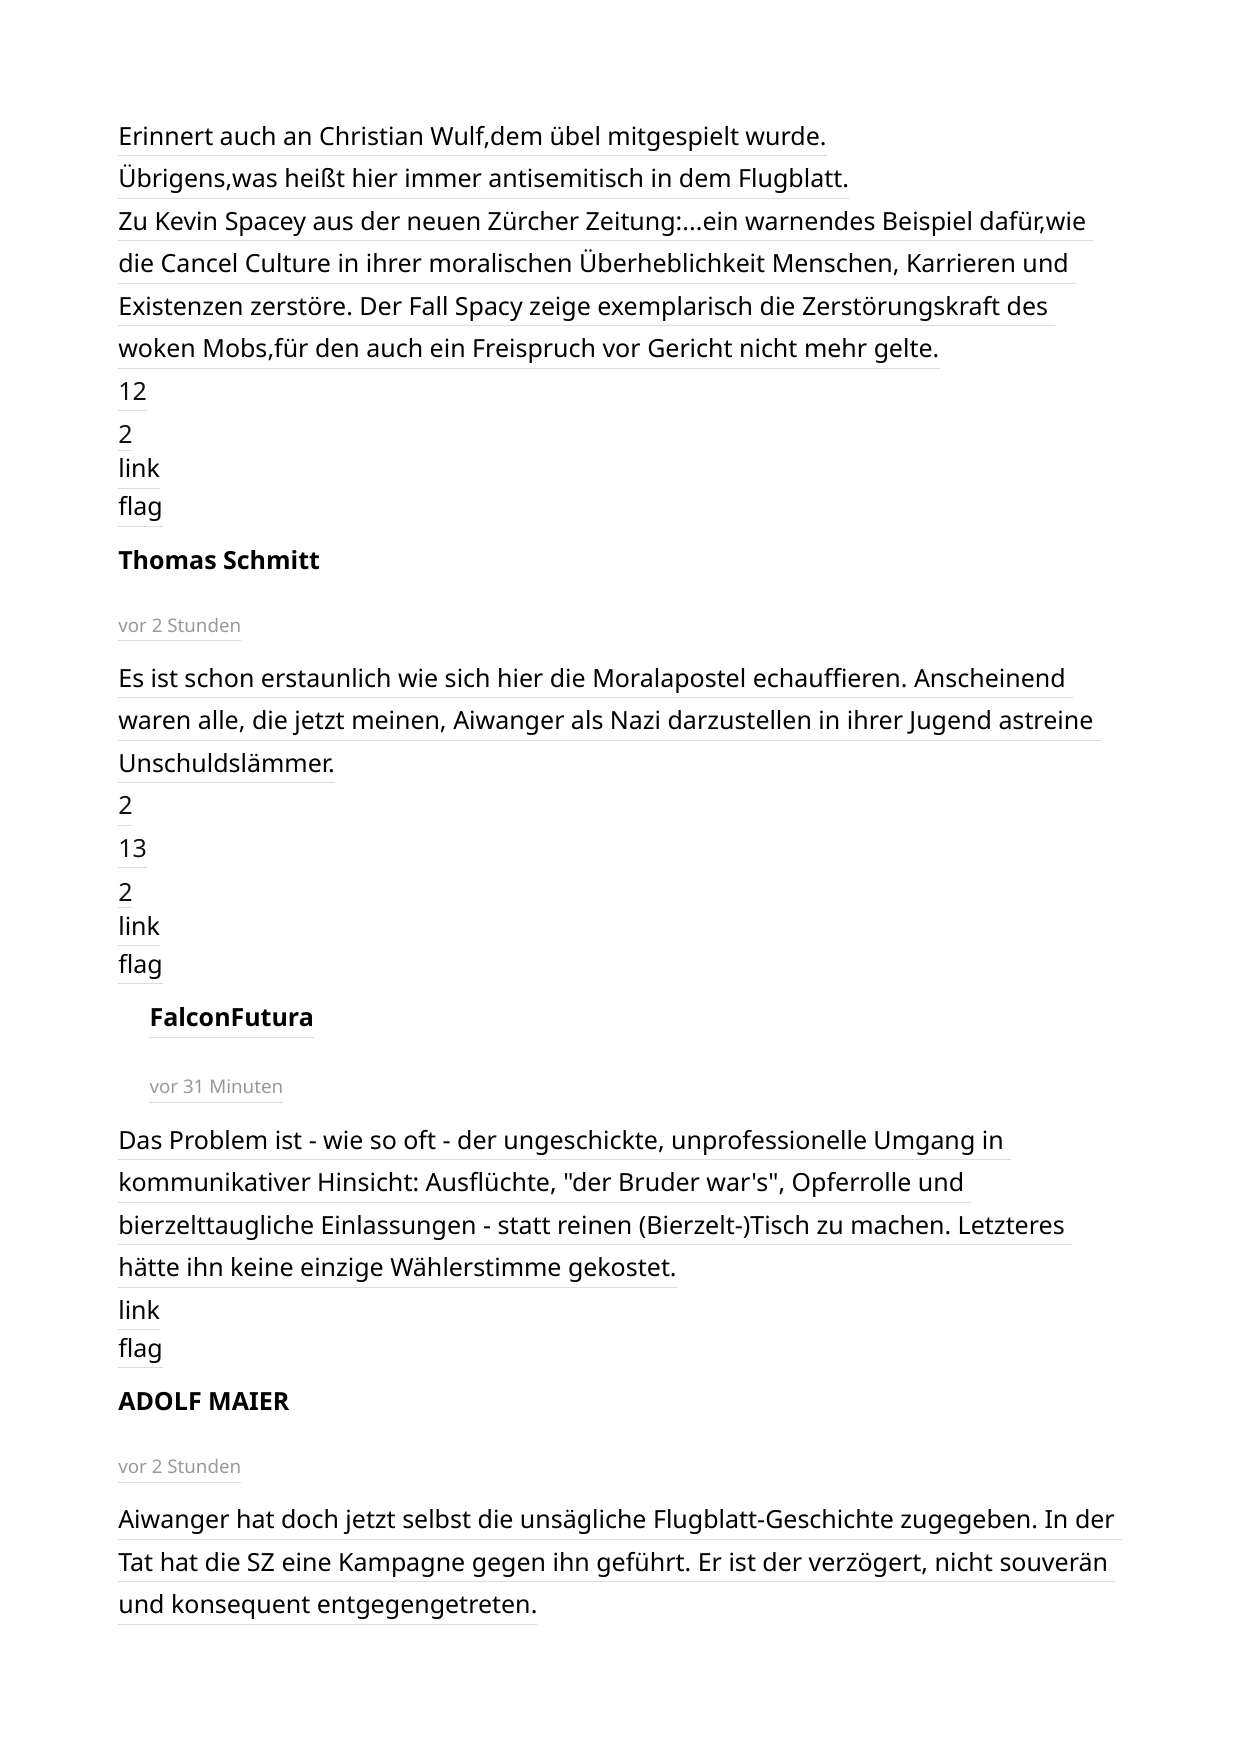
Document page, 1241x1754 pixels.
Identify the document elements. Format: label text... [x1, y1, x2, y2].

text Es ist schon erstaunlich wie sich hier die Moralapostel echauffieren. Anscheinend waren alle, die jetzt meinen, Aiwanger als Nazi darzustellen in ihrer Jugend astreine Unschuldslämmer. [118, 661, 1122, 783]
text 2 [118, 788, 1122, 826]
text Tat hat die SZ eine Kampagne gegen ihn geführt. Er ist der verzögert, nicht souverän und konsequent entgegengetreten. [118, 1540, 1122, 1625]
text link [118, 451, 1122, 489]
text FalconFutura [149, 1000, 1122, 1038]
text 12 [118, 373, 1122, 411]
text link [118, 908, 1122, 946]
text 2 [118, 873, 1122, 908]
text vor 31 Minuten [149, 1074, 1117, 1103]
text Erinnert auch an Christian Wulf,dem übel mitgespielt wurde. Übrigens,was heißt hier immer antisemitisch in dem Flugblatt. Zu Kevin Spacey aus der neuen Zürcher Zeitung:...ein warnendes Beispiel dafür,wie die Cancel Culture in ihrer moralischen Überheblichkeit Menschen, Karrieren und Existenzen zerstöre. Der Fall Spacy zeige exemplarisch die Zerstörungskraft des woken Mobs,für den auch ein Freispruch vor Gericht nicht mehr gelte. [118, 118, 1122, 369]
text flag [118, 946, 1122, 984]
text flag [118, 1330, 1122, 1368]
text ADOLF MAIER [118, 1384, 1122, 1418]
text flag [118, 489, 1122, 527]
text vor 2 Stunden [118, 1453, 1117, 1483]
text 13 [118, 831, 1122, 868]
text 2 [118, 416, 1122, 451]
text Aiwanger hat doch jetzt selbst die unsägliche Flugblatt-Geschichte zugegeben. In der [118, 1502, 1122, 1539]
text vor 2 Stunden [118, 612, 1117, 641]
text Das Problem ist - wie so oft - der ungeschickte, unprofessionelle Umgang in kommunikativer Hinsicht: Ausflüchte, "der Bruder war's", Opferrolle und bierzelttaugliche Einlassungen - statt reinen (Bierzelt-)Tisch zu machen. Letzteres hätte ihn keine einzige Wählerstimme gekostet. [118, 1122, 1122, 1288]
text link [118, 1292, 1122, 1330]
text Thomas Schmitt [118, 543, 1122, 577]
